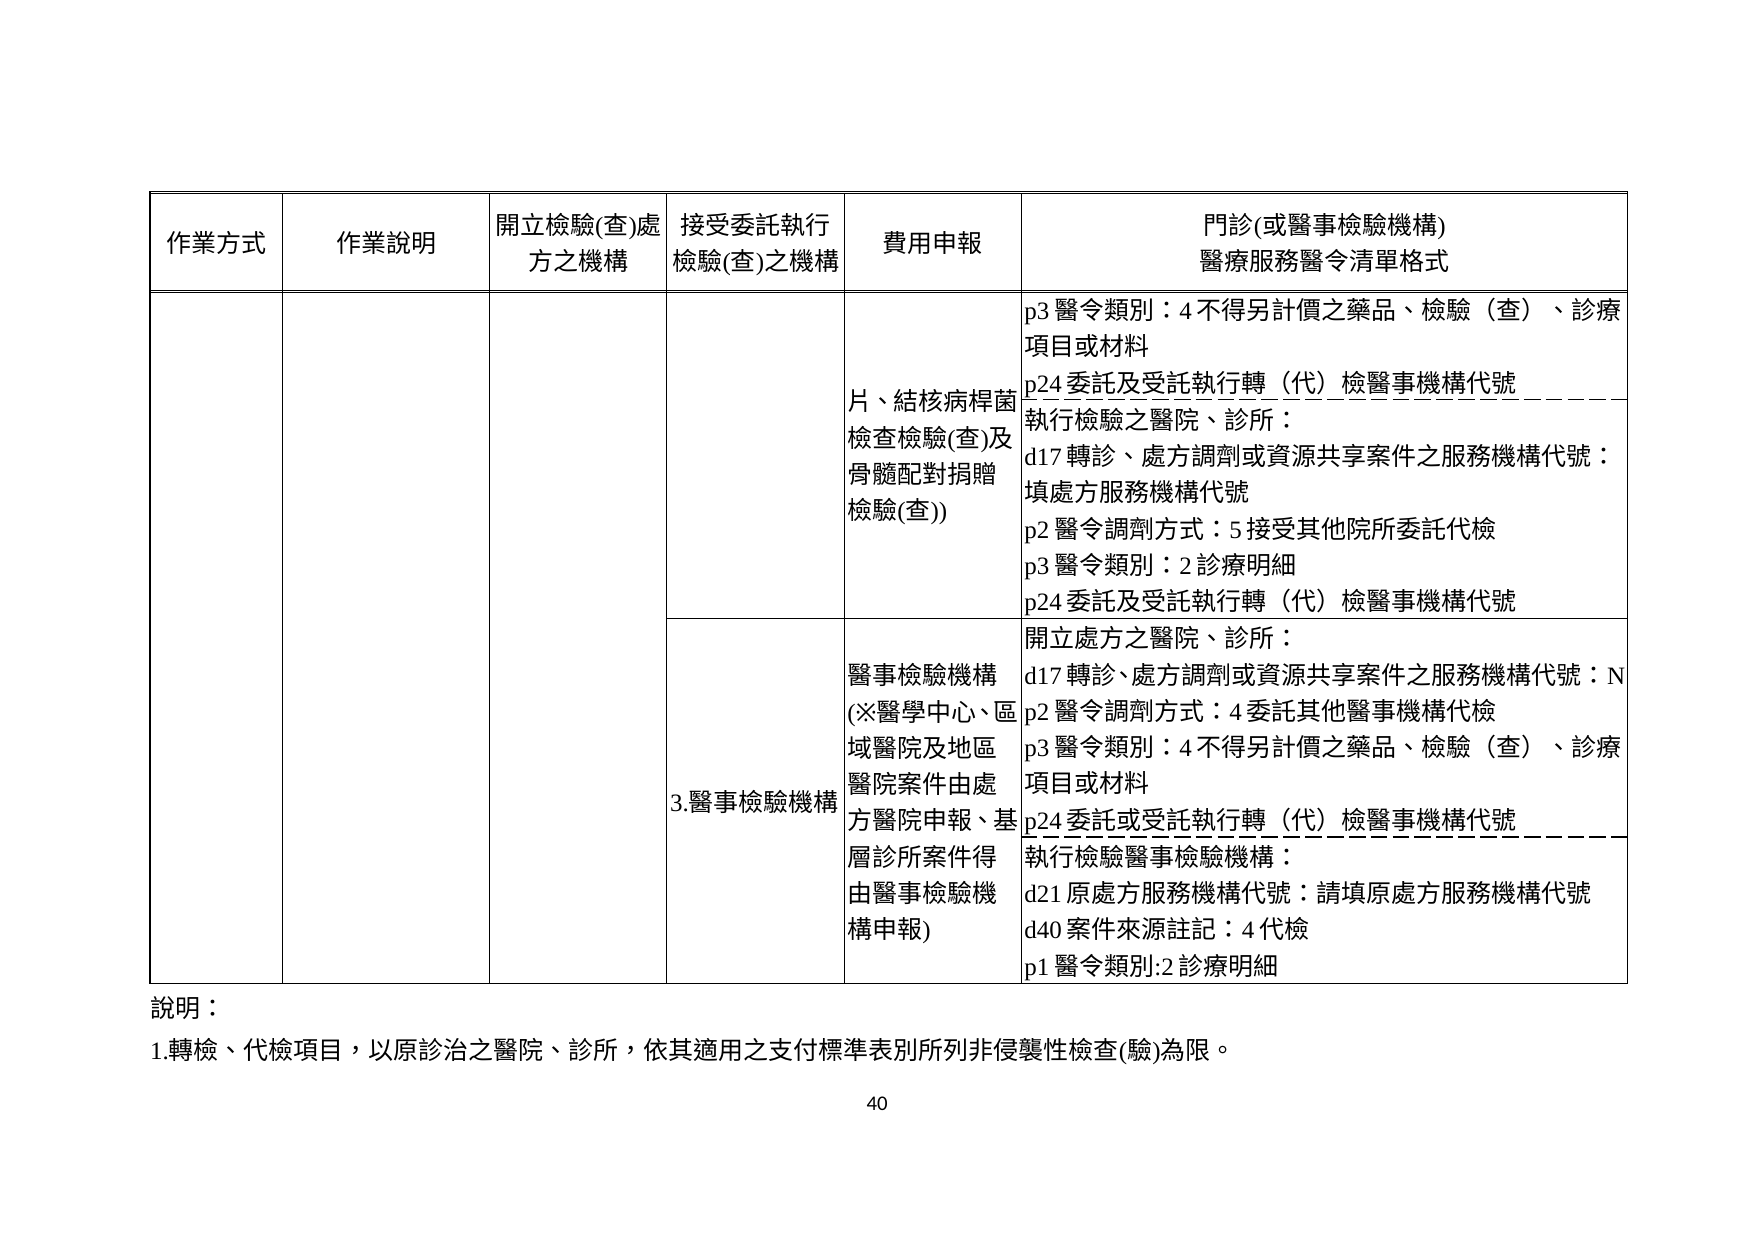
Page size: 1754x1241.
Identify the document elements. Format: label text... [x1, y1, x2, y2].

table_header 作業說明 [283, 194, 489, 289]
text 說明： [150, 984, 1604, 1025]
table_cell [490, 293, 666, 982]
table_cell 執行檢驗之醫院、診所： d17轉診、處方調劑或資源共享案件之服務機構代號：填處方服務機構代號 p2醫令調劑方式：5接受其他院所委託代檢 p3醫令類別：2診療明細 p24委託及受託執行轉（代）檢醫事機構代號 [1022, 399, 1627, 618]
text 1.轉檢、代檢項目，以原診治之醫院、診所，依其適用之支付標準表別所列非侵襲性檢查(驗)為限。 [150, 1025, 1604, 1067]
table_header 費用申報 [845, 194, 1021, 289]
table_header 開立檢驗(查)處方之機構 [490, 194, 666, 289]
table_cell 3.醫事檢驗機構 [667, 619, 844, 982]
table_header 作業方式 [151, 194, 282, 289]
table_cell 醫事檢驗機構 (※醫學中心、區域醫院及地區醫院案件由處方醫院申報、基層診所案件得由醫事檢驗機構申報) [845, 619, 1021, 982]
table_cell 開立處方之醫院、診所： d17轉診、處方調劑或資源共享案件之服務機構代號：N p2醫令調劑方式：4委託其他醫事機構代檢 p3醫令類別：4不得另計價之藥品、檢驗（查）、診療項目或材料 p24委託或受託執行轉（代）檢醫事機構代號 [1022, 619, 1627, 836]
table_cell [283, 293, 489, 982]
table_header 接受委託執行檢驗(查)之機構 [667, 194, 844, 289]
table_cell 片、結核病桿菌檢查檢驗(查)及骨髓配對捐贈檢驗(查)) [845, 293, 1021, 618]
table_header 門診(或醫事檢驗機構) 醫療服務醫令清單格式 [1022, 194, 1627, 289]
table_cell p3醫令類別：4不得另計價之藥品、檢驗（查）、診療項目或材料 p24委託及受託執行轉（代）檢醫事機構代號 [1022, 293, 1627, 399]
table_cell [151, 293, 282, 982]
table_cell [667, 293, 844, 618]
table_cell 執行檢驗醫事檢驗機構： d21原處方服務機構代號：請填原處方服務機構代號 d40案件來源註記：4代檢 p1醫令類別:2診療明細 [1022, 836, 1627, 982]
